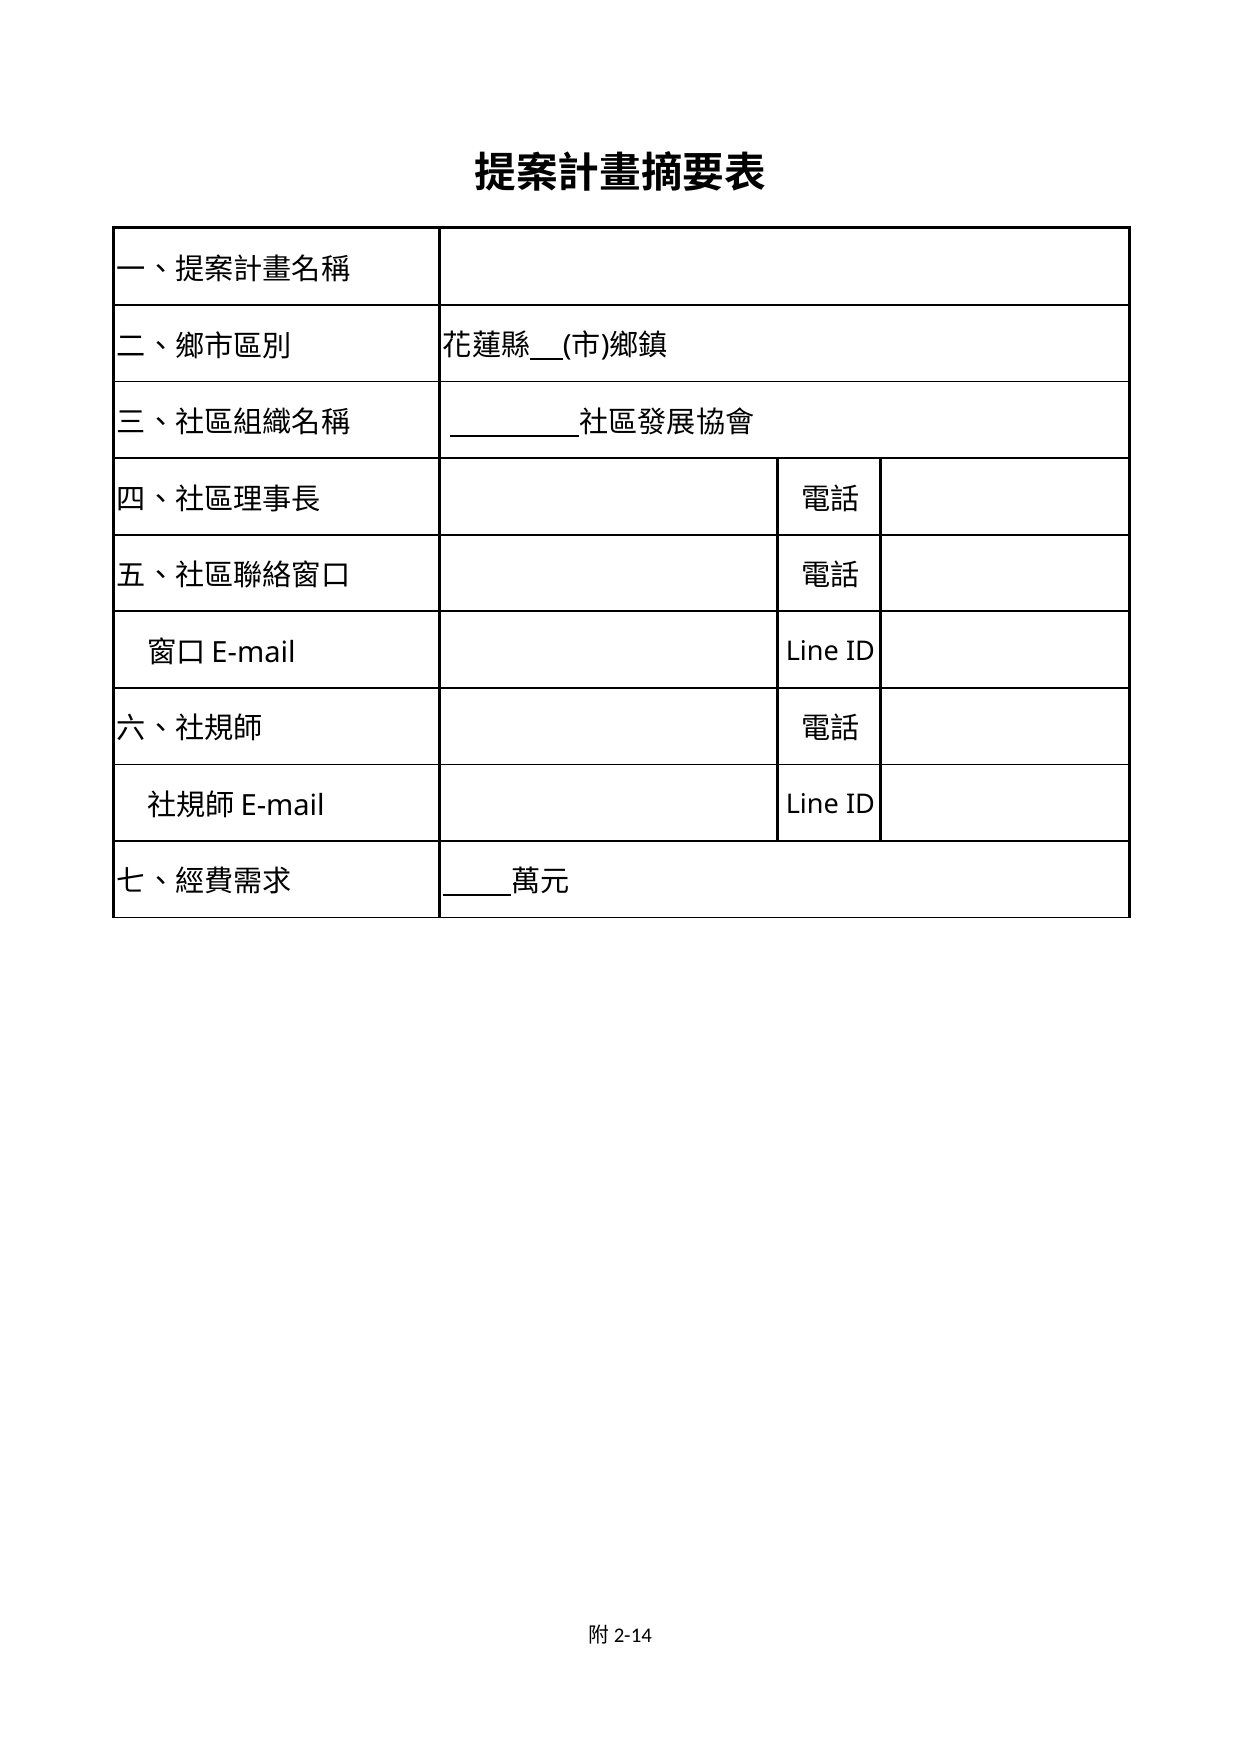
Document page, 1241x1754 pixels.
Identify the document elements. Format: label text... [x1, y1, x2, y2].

table_cell [441, 536, 776, 610]
table_cell 社規師E-mail [115, 765, 438, 840]
table_cell [882, 536, 1128, 610]
table_cell [882, 459, 1128, 534]
text 提案計畫摘要表 [112, 132, 1128, 207]
table_cell 窗口E-mail [115, 612, 438, 687]
table_cell 二、鄉市區別 [115, 306, 438, 381]
table_cell Line ID [779, 765, 879, 840]
table_cell [882, 612, 1128, 687]
table_cell 五、社區聯絡窗口 [115, 536, 438, 610]
table_cell [441, 459, 776, 534]
table_cell [441, 765, 776, 840]
table_cell 三、社區組織名稱 [115, 382, 438, 457]
table_cell Line ID [779, 612, 879, 687]
table_cell [441, 612, 776, 687]
table_cell [882, 765, 1128, 840]
table_cell 電話 [779, 459, 879, 534]
table_cell 花蓮縣 (市)鄉鎮 [441, 306, 1128, 381]
table_cell 電話 [779, 689, 879, 763]
table_cell [441, 689, 776, 763]
table_cell 萬元 [441, 842, 1128, 917]
table_cell 六、社規師 [115, 689, 438, 763]
table_cell 七、經費需求 [115, 842, 438, 917]
table_cell 社區發展協會 [441, 382, 1128, 457]
table_cell 四、社區理事長 [115, 459, 438, 534]
table_cell [882, 689, 1128, 763]
table_header [441, 229, 1128, 304]
table_header 一、提案計畫名稱 [115, 229, 438, 304]
table_cell 電話 [779, 536, 879, 610]
